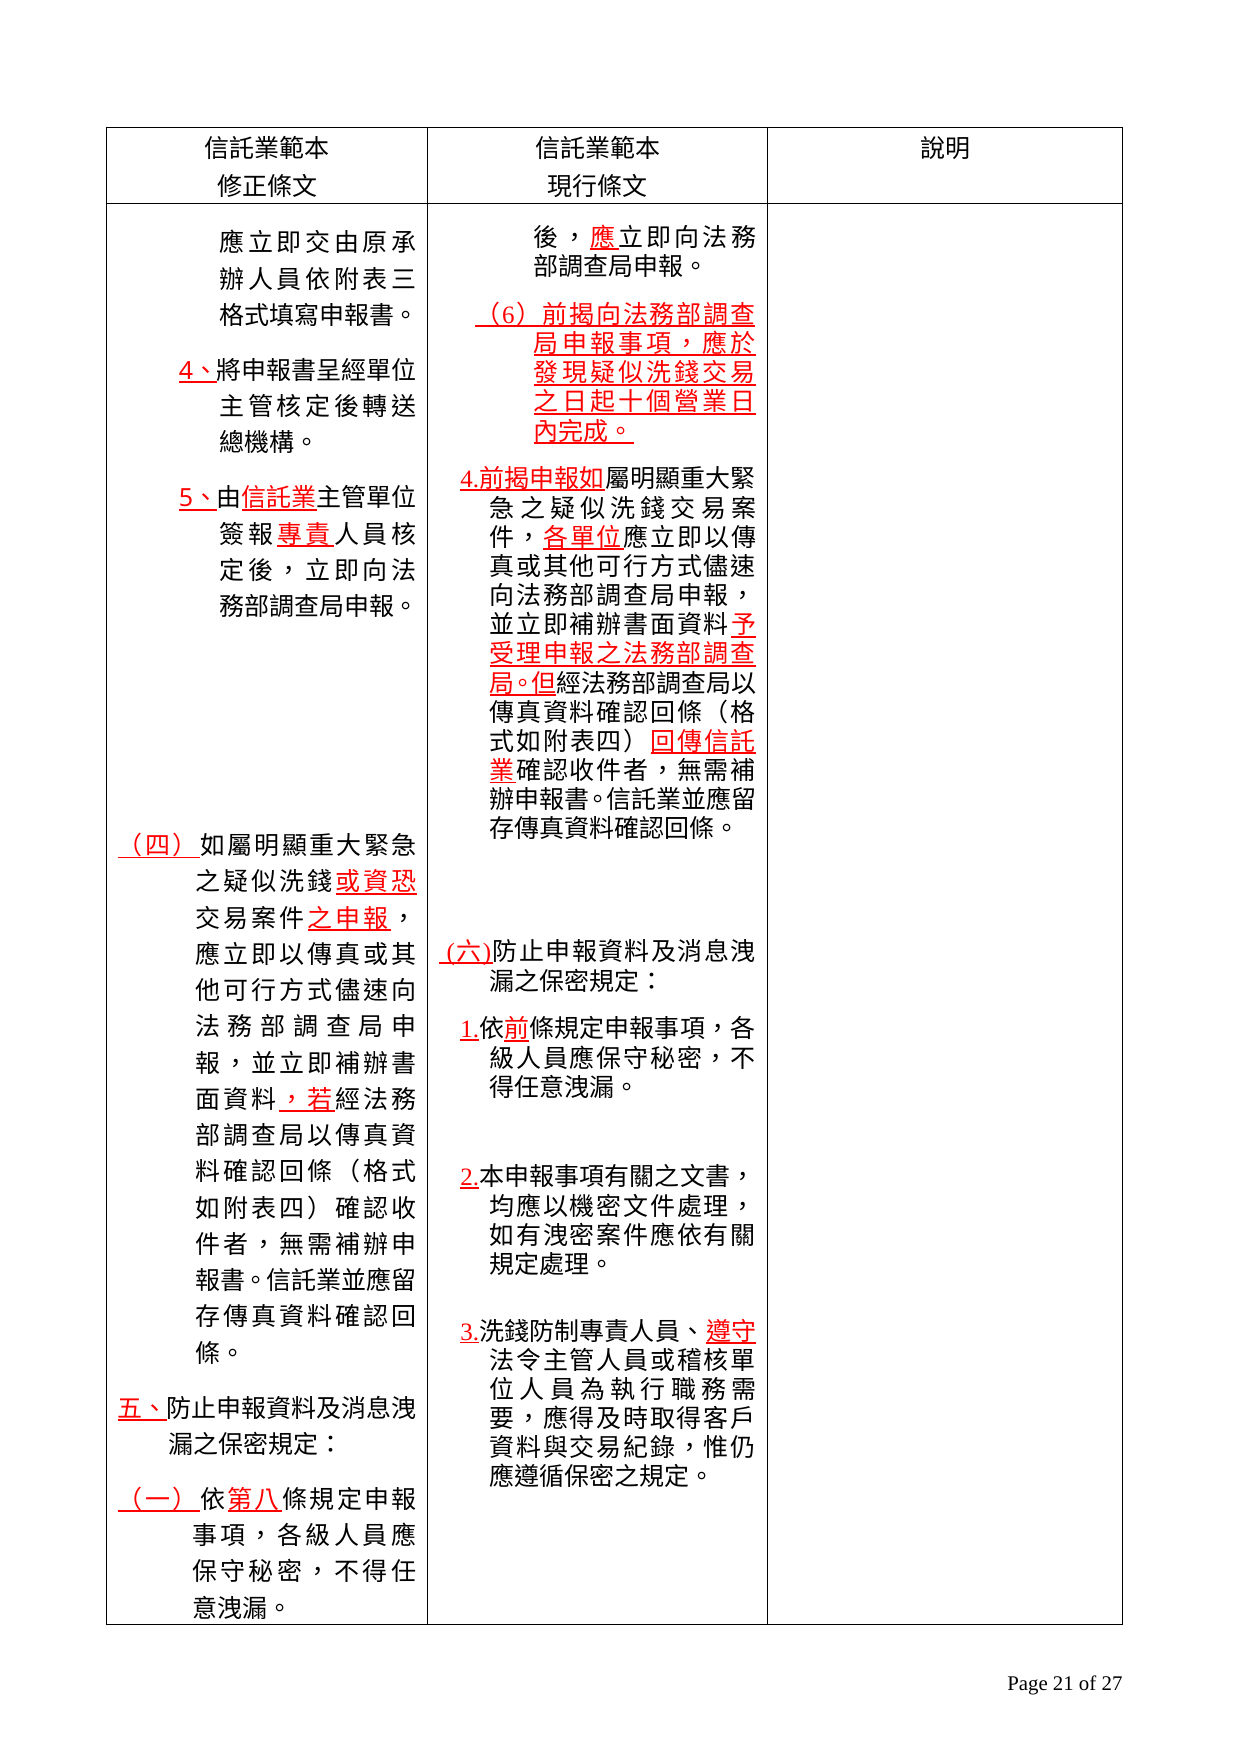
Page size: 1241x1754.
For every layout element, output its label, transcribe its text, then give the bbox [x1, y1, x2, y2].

table_cell 應立即交由原承辦人員依附表三格式填寫申報書。 4、將申報書呈經單位主管核定後轉送總機構。 5、由信託業主管單位簽報專責人員核定後，立即向法務部調查局申報。 （四）如屬明顯重大緊急之疑似洗錢或資恐交易案件之申報，應立即以傳真或其他可行方式儘速向法務部調查局申報，並立即補辦書面資料，若經法務部調查局以傳真資料確認回條（格式如附表四）確認收件者，無需補辦申報書。信託業並應留存傳真資料確認回條。 五、防止申報資料及消息洩漏之保密規定： （一）依第八條規定申報事項，各級人員應保守秘密，不得任意洩漏。 [107, 204, 427, 1624]
table_cell 後，應立即向法務部調查局申報。 （6）前揭向法務部調查局申報事項，應於發現疑似洗錢交易之日起十個營業日內完成。 4.前揭申報如屬明顯重大緊急之疑似洗錢交易案件，各單位應立即以傳真或其他可行方式儘速向法務部調查局申報，並立即補辦書面資料予受理申報之法務部調查局。但經法務部調查局以傳真資料確認回條（格式如附表四）回傳信託業確認收件者，無需補辦申報書。信託業並應留存傳真資料確認回條。 (六)防止申報資料及消息洩漏之保密規定： 1.依前條規定申報事項，各級人員應保守秘密，不得任意洩漏。 2.本申報事項有關之文書，均應以機密文件處理，如有洩密案件應依有關規定處理。 3.洗錢防制專責人員、遵守法令主管人員或稽核單位人員為執行職務需要，應得及時取得客戶資料與交易紀錄，惟仍應遵循保密之規定。 [428, 204, 767, 1624]
table_header 信託業範本 現行條文 [428, 128, 767, 203]
table_header 信託業範本 修正條文 [107, 128, 427, 203]
table_cell [768, 204, 1122, 1624]
table_header 說明 [768, 128, 1122, 203]
